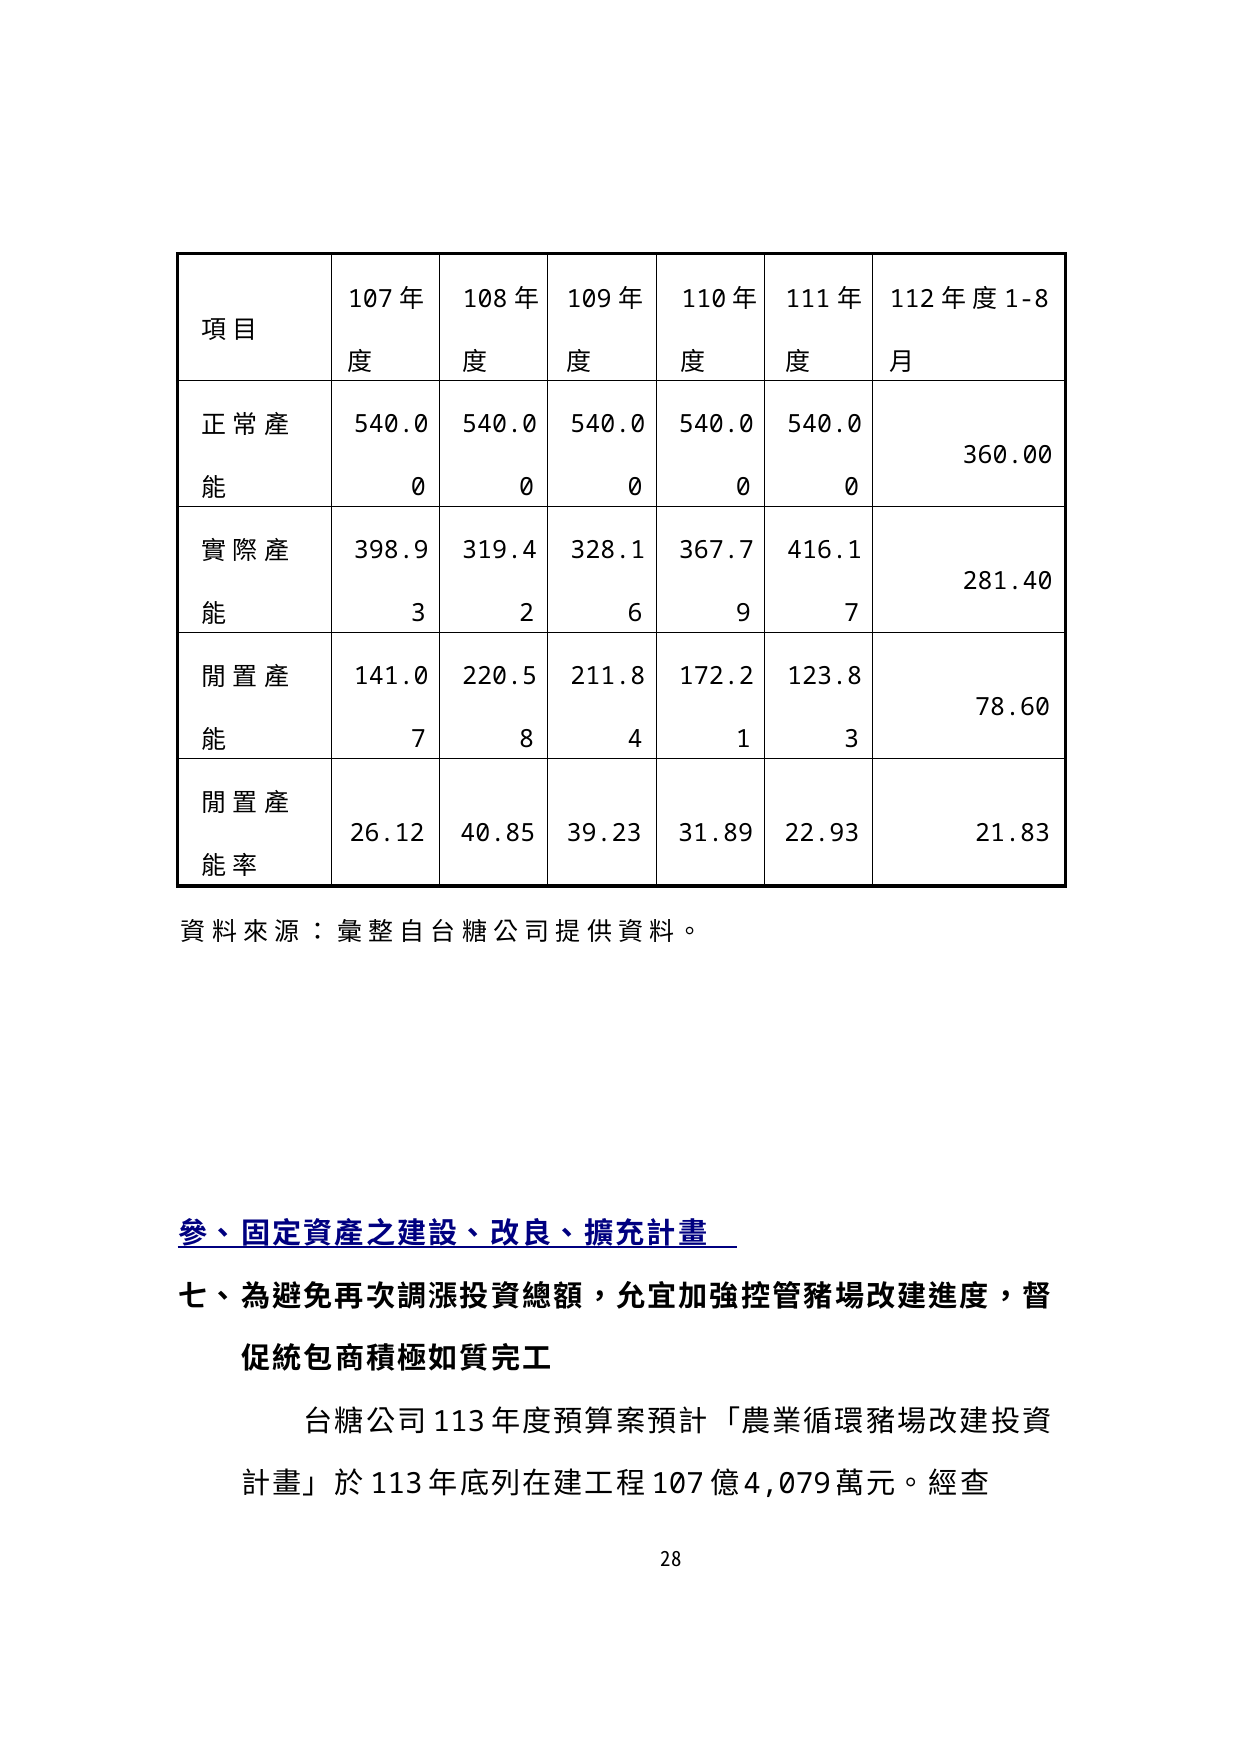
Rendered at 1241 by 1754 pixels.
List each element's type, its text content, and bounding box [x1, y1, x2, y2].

table_cell 360.00 [873, 381, 1064, 506]
table_header 108年度 [440, 255, 547, 380]
text 七、為避免再次調漲投資總額，允宜加強控管豬場改建進度，督促統包商積極如質完工 [177, 1252, 1063, 1377]
table_cell 78.60 [873, 633, 1064, 758]
table_cell 26.12 [332, 759, 439, 884]
table_cell 540.00 [657, 381, 764, 506]
table_cell 172.21 [657, 633, 764, 758]
table_cell 328.16 [548, 507, 656, 632]
table_cell 211.84 [548, 633, 656, 758]
table_cell 220.58 [440, 633, 547, 758]
table_cell 540.00 [765, 381, 872, 506]
table_cell 閒置產能 [179, 633, 331, 758]
table_cell 21.83 [873, 759, 1064, 884]
table_cell 398.93 [332, 507, 439, 632]
table_cell 39.23 [548, 759, 656, 884]
text 資料來源：彙整自台糖公司提供資料。 [177, 887, 1122, 950]
table_cell 540.00 [332, 381, 439, 506]
table_cell 正常產能 [179, 381, 331, 506]
table_cell 40.85 [440, 759, 547, 884]
table_cell 31.89 [657, 759, 764, 884]
table_cell 319.42 [440, 507, 547, 632]
table_cell 367.79 [657, 507, 764, 632]
table_cell 閒置產能率 [179, 759, 331, 884]
table_header 112年度1-8月 [873, 255, 1064, 380]
table_cell 22.93 [765, 759, 872, 884]
table_header 111年度 [765, 255, 872, 380]
table_cell 416.17 [765, 507, 872, 632]
table_header 109年度 [548, 255, 656, 380]
table_header 107年度 [332, 255, 439, 380]
text 台糖公司113年度預算案預計「農業循環豬場改建投資計畫」於113年底列在建工程107億4,079萬元。經查 [236, 1377, 1063, 1502]
table_header 110年度 [657, 255, 764, 380]
text 參、固定資產之建設、改良、擴充計畫 [177, 1189, 1063, 1252]
table_header 項目 [179, 255, 331, 380]
table_cell 123.83 [765, 633, 872, 758]
table_cell 實際產能 [179, 507, 331, 632]
table_cell 540.00 [548, 381, 656, 506]
table_cell 281.40 [873, 507, 1064, 632]
table_cell 540.00 [440, 381, 547, 506]
table_cell 141.07 [332, 633, 439, 758]
